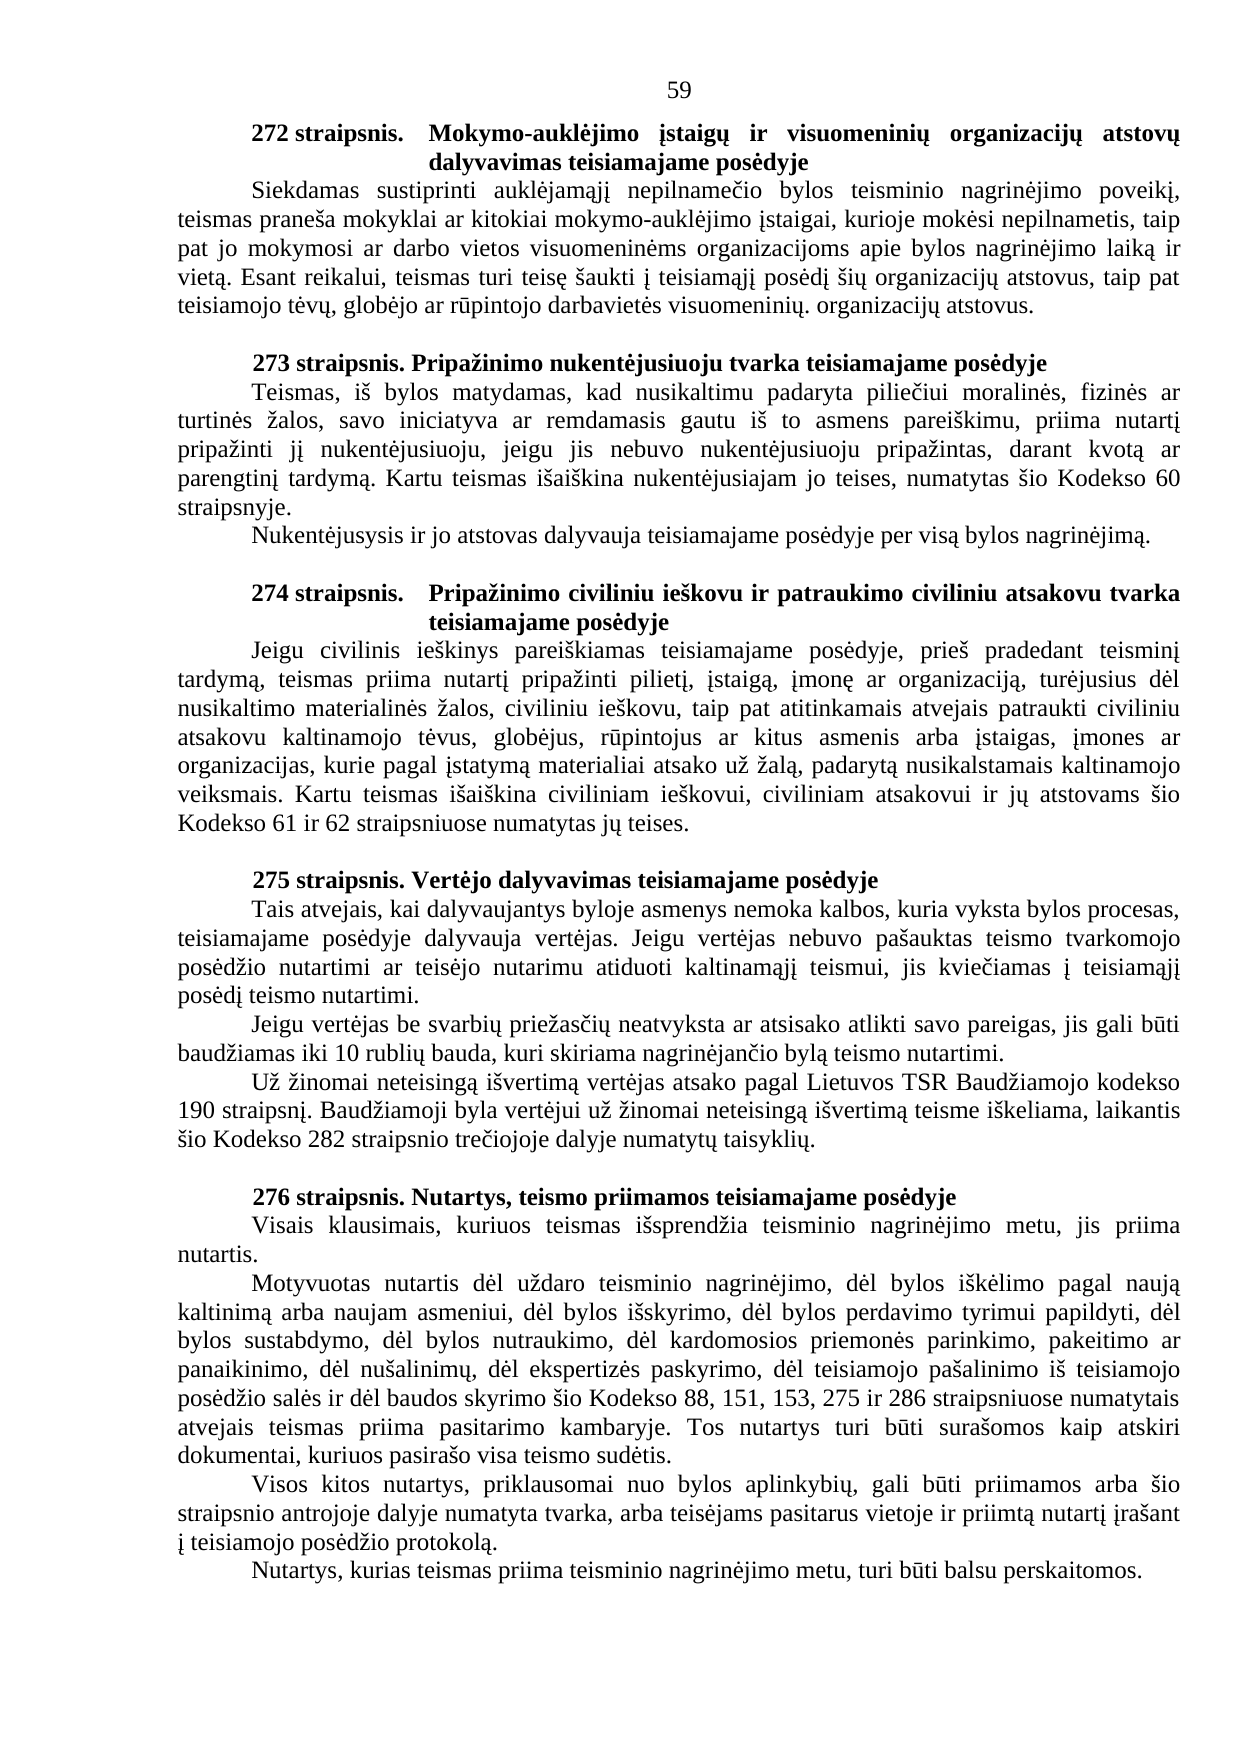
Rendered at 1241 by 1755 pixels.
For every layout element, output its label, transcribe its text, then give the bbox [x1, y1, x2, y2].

text Tais atvejais, kai dalyvaujantys byloje asmenys nemoka kalbos, kuria vyksta bylos procesas, teisiamajame posėdyje dalyvauja vertėjas. Jeigu vertėjas nebuvo pašauktas teismo tvarkomojo posėdžio nutartimi ar teisėjo nutarimu atiduoti kaltinamąjį teismui, jis kviečiamas į teisiamąjį posėdį teismo nutartimi. [177, 894, 1181, 1009]
text Jeigu civilinis ieškinys pareiškiamas teisiamajame posėdyje, prieš pradedant teisminį tardymą, teismas priima nutartį pripažinti pilietį, įstaigą, įmonę ar organizaciją, turėjusius dėl nusikaltimo materialinės žalos, civiliniu ieškovu, taip pat atitinkamais atvejais patraukti civiliniu atsakovu kaltinamojo tėvus, globėjus, rūpintojus ar kitus asmenis arba įstaigas, įmones ar organizacijas, kurie pagal įstatymą materialiai atsako už žalą, padarytą nusikalstamais kaltinamojo veiksmais. Kartu teismas išaiškina civiliniam ieškovui, civiliniam atsakovui ir jų atstovams šio Kodekso 61 ir 62 straipsniuose numatytas jų teises. [177, 636, 1181, 837]
text 274 straipsnis. Pripažinimo civiliniu ieškovu ir patraukimo civiliniu atsakovu tvarka teisiamajame posėdyje [251, 578, 1181, 636]
text Visos kitos nutartys, priklausomai nuo bylos aplinkybių, gali būti priimamos arba šio straipsnio antrojoje dalyje numatyta tvarka, arba teisėjams pasitarus vietoje ir priimtą nutartį įrašant į teisiamojo posėdžio protokolą. [177, 1469, 1181, 1556]
text 276 straipsnis. Nutartys, teismo priimamos teisiamajame posėdyje [177, 1182, 1181, 1211]
text Nukentėjusysis ir jo atstovas dalyvauja teisiamajame posėdyje per visą bylos nagrinėjimą. [177, 521, 1181, 549]
text 273 straipsnis. Pripažinimo nukentėjusiuoju tvarka teisiamajame posėdyje [177, 348, 1181, 377]
text 275 straipsnis. Vertėjo dalyvavimas teisiamajame posėdyje [177, 866, 1181, 894]
text Siekdamas sustiprinti auklėjamąjį nepilnamečio bylos teisminio nagrinėjimo poveikį, teismas praneša mokyklai ar kitokiai mokymo-auklėjimo įstaigai, kurioje mokėsi nepilnametis, taip pat jo mokymosi ar darbo vietos visuomeninėms organizacijoms apie bylos nagrinėjimo laiką ir vietą. Esant reikalui, teismas turi teisę šaukti į teisiamąjį posėdį šių organizacijų atstovus, taip pat teisiamojo tėvų, globėjo ar rūpintojo darbavietės visuomeninių. organizacijų atstovus. [177, 176, 1181, 319]
text Motyvuotas nutartis dėl uždaro teisminio nagrinėjimo, dėl bylos iškėlimo pagal naują kaltinimą arba naujam asmeniui, dėl bylos išskyrimo, dėl bylos perdavimo tyrimui papildyti, dėl bylos sustabdymo, dėl bylos nutraukimo, dėl kardomosios priemonės parinkimo, pakeitimo ar panaikinimo, dėl nušalinimų, dėl ekspertizės paskyrimo, dėl teisiamojo pašalinimo iš teisiamojo posėdžio salės ir dėl baudos skyrimo šio Kodekso 88, 151, 153, 275 ir 286 straipsniuose numatytais atvejais teismas priima pasitarimo kambaryje. Tos nutartys turi būti surašomos kaip atskiri dokumentai, kuriuos pasirašo visa teismo sudėtis. [177, 1268, 1181, 1469]
text 272 straipsnis. Mokymo-auklėjimo įstaigų ir visuomeninių organizacijų atstovų dalyvavimas teisiamajame posėdyje [251, 118, 1181, 176]
text Jeigu vertėjas be svarbių priežasčių neatvyksta ar atsisako atlikti savo pareigas, jis gali būti baudžiamas iki 10 rublių bauda, kuri skiriama nagrinėjančio bylą teismo nutartimi. [177, 1009, 1181, 1067]
text Teismas, iš bylos matydamas, kad nusikaltimu padaryta piliečiui moralinės, fizinės ar turtinės žalos, savo iniciatyva ar remdamasis gautu iš to asmens pareiškimu, priima nutartį pripažinti jį nukentėjusiuoju, jeigu jis nebuvo nukentėjusiuoju pripažintas, darant kvotą ar parengtinį tardymą. Kartu teismas išaiškina nukentėjusiajam jo teises, numatytas šio Kodekso 60 straipsnyje. [177, 377, 1181, 521]
text Nutartys, kurias teismas priima teisminio nagrinėjimo metu, turi būti balsu perskaitomos. [177, 1556, 1181, 1584]
text Visais klausimais, kuriuos teismas išsprendžia teisminio nagrinėjimo metu, jis priima nutartis. [177, 1211, 1181, 1268]
text Už žinomai neteisingą išvertimą vertėjas atsako pagal Lietuvos TSR Baudžiamojo kodekso 190 straipsnį. Baudžiamoji byla vertėjui už žinomai neteisingą išvertimą teisme iškeliama, laikantis šio Kodekso 282 straipsnio trečiojoje dalyje numatytų taisyklių. [177, 1067, 1181, 1153]
